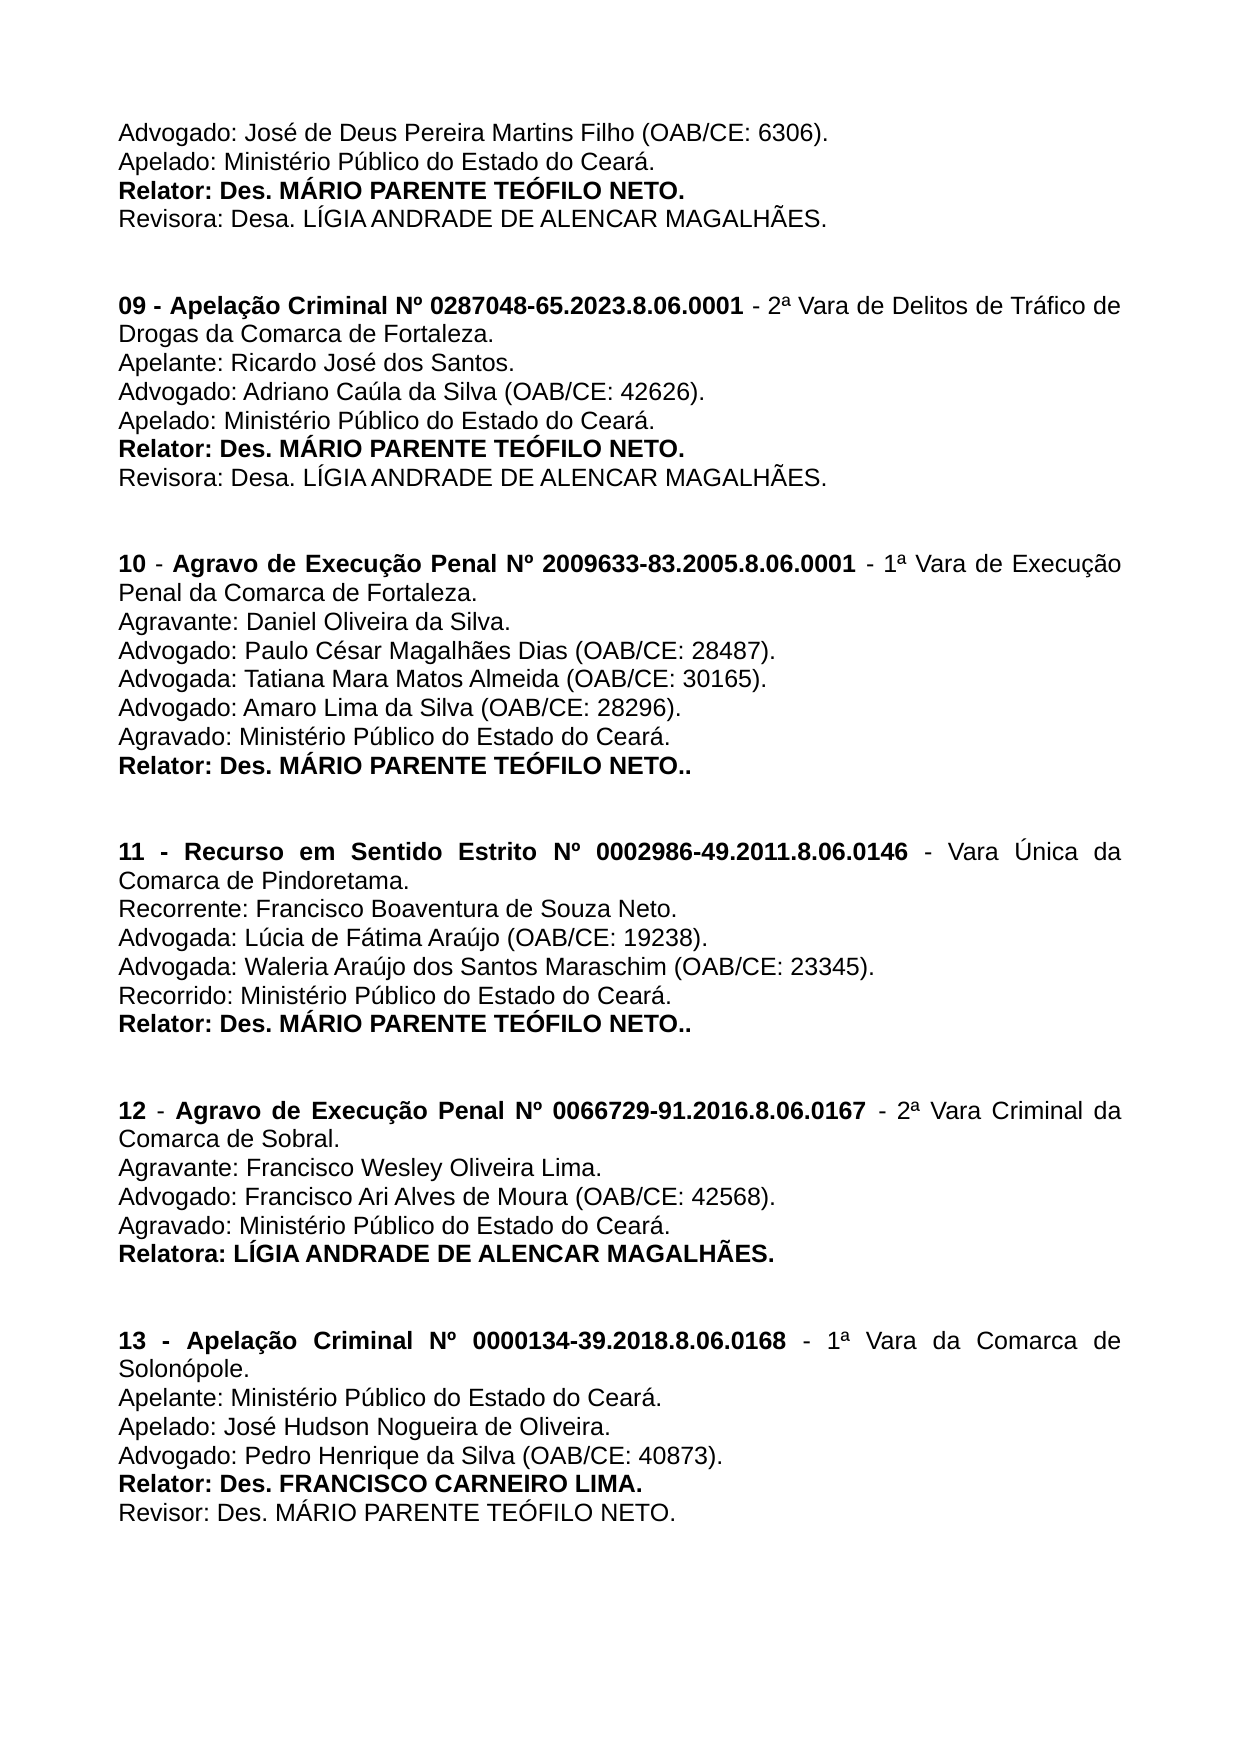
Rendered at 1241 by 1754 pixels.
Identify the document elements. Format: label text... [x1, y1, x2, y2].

text Revisora: Desa. LÍGIA ANDRADE DE ALENCAR MAGALHÃES. [118, 463, 1122, 492]
text Advogado: Adriano Caúla da Silva (OAB/CE: 42626). [118, 377, 1122, 406]
text 12 - Agravo de Execução Penal Nº 0066729-91.2016.8.06.0167 - 2ª Vara Criminal da Comarca de Sobral. [118, 1096, 1122, 1153]
text Advogado: Pedro Henrique da Silva (OAB/CE: 40873). [118, 1441, 1122, 1469]
text Revisor: Des. MÁRIO PARENTE TEÓFILO NETO. [118, 1498, 1122, 1527]
text Relator: Des. FRANCISCO CARNEIRO LIMA. [118, 1469, 1122, 1498]
text Advogado: Amaro Lima da Silva (OAB/CE: 28296). [118, 693, 1122, 722]
text Apelado: José Hudson Nogueira de Oliveira. [118, 1412, 1122, 1441]
text Agravado: Ministério Público do Estado do Ceará. [118, 722, 1122, 751]
text Relator: Des. MÁRIO PARENTE TEÓFILO NETO.. [118, 1009, 1122, 1038]
text Advogado: Paulo César Magalhães Dias (OAB/CE: 28487). [118, 636, 1122, 664]
text Relatora: LÍGIA ANDRADE DE ALENCAR MAGALHÃES. [118, 1239, 1122, 1268]
text Relator: Des. MÁRIO PARENTE TEÓFILO NETO.. [118, 751, 1122, 779]
text Agravante: Daniel Oliveira da Silva. [118, 607, 1122, 636]
text 11 - Recurso em Sentido Estrito Nº 0002986-49.2011.8.06.0146 - Vara Única da Comarca de Pindoretama. [118, 837, 1122, 894]
text Advogado: José de Deus Pereira Martins Filho (OAB/CE: 6306). [118, 118, 1122, 147]
text Apelado: Ministério Público do Estado do Ceará. [118, 147, 1122, 176]
text Agravante: Francisco Wesley Oliveira Lima. [118, 1153, 1122, 1182]
text Advogada: Tatiana Mara Matos Almeida (OAB/CE: 30165). [118, 664, 1122, 693]
text Advogada: Lúcia de Fátima Araújo (OAB/CE: 19238). [118, 923, 1122, 952]
text Recorrido: Ministério Público do Estado do Ceará. [118, 981, 1122, 1009]
text Recorrente: Francisco Boaventura de Souza Neto. [118, 894, 1122, 923]
text Relator: Des. MÁRIO PARENTE TEÓFILO NETO. [118, 176, 1122, 204]
text Advogado: Francisco Ari Alves de Moura (OAB/CE: 42568). [118, 1182, 1122, 1211]
text Revisora: Desa. LÍGIA ANDRADE DE ALENCAR MAGALHÃES. [118, 204, 1122, 233]
text Apelado: Ministério Público do Estado do Ceará. [118, 406, 1122, 434]
text 09 - Apelação Criminal Nº 0287048-65.2023.8.06.0001 - 2ª Vara de Delitos de Tráfico de Drogas da Comarca de Fortaleza. [118, 291, 1122, 348]
text Apelante: Ministério Público do Estado do Ceará. [118, 1383, 1122, 1412]
text 13 - Apelação Criminal Nº 0000134-39.2018.8.06.0168 - 1ª Vara da Comarca de Solonópole. [118, 1326, 1122, 1383]
text Agravado: Ministério Público do Estado do Ceará. [118, 1211, 1122, 1239]
text Advogada: Waleria Araújo dos Santos Maraschim (OAB/CE: 23345). [118, 952, 1122, 981]
text Apelante: Ricardo José dos Santos. [118, 348, 1122, 377]
text Relator: Des. MÁRIO PARENTE TEÓFILO NETO. [118, 434, 1122, 463]
text 10 - Agravo de Execução Penal Nº 2009633-83.2005.8.06.0001 - 1ª Vara de Execução Penal da Comarca de Fortaleza. [118, 549, 1122, 607]
